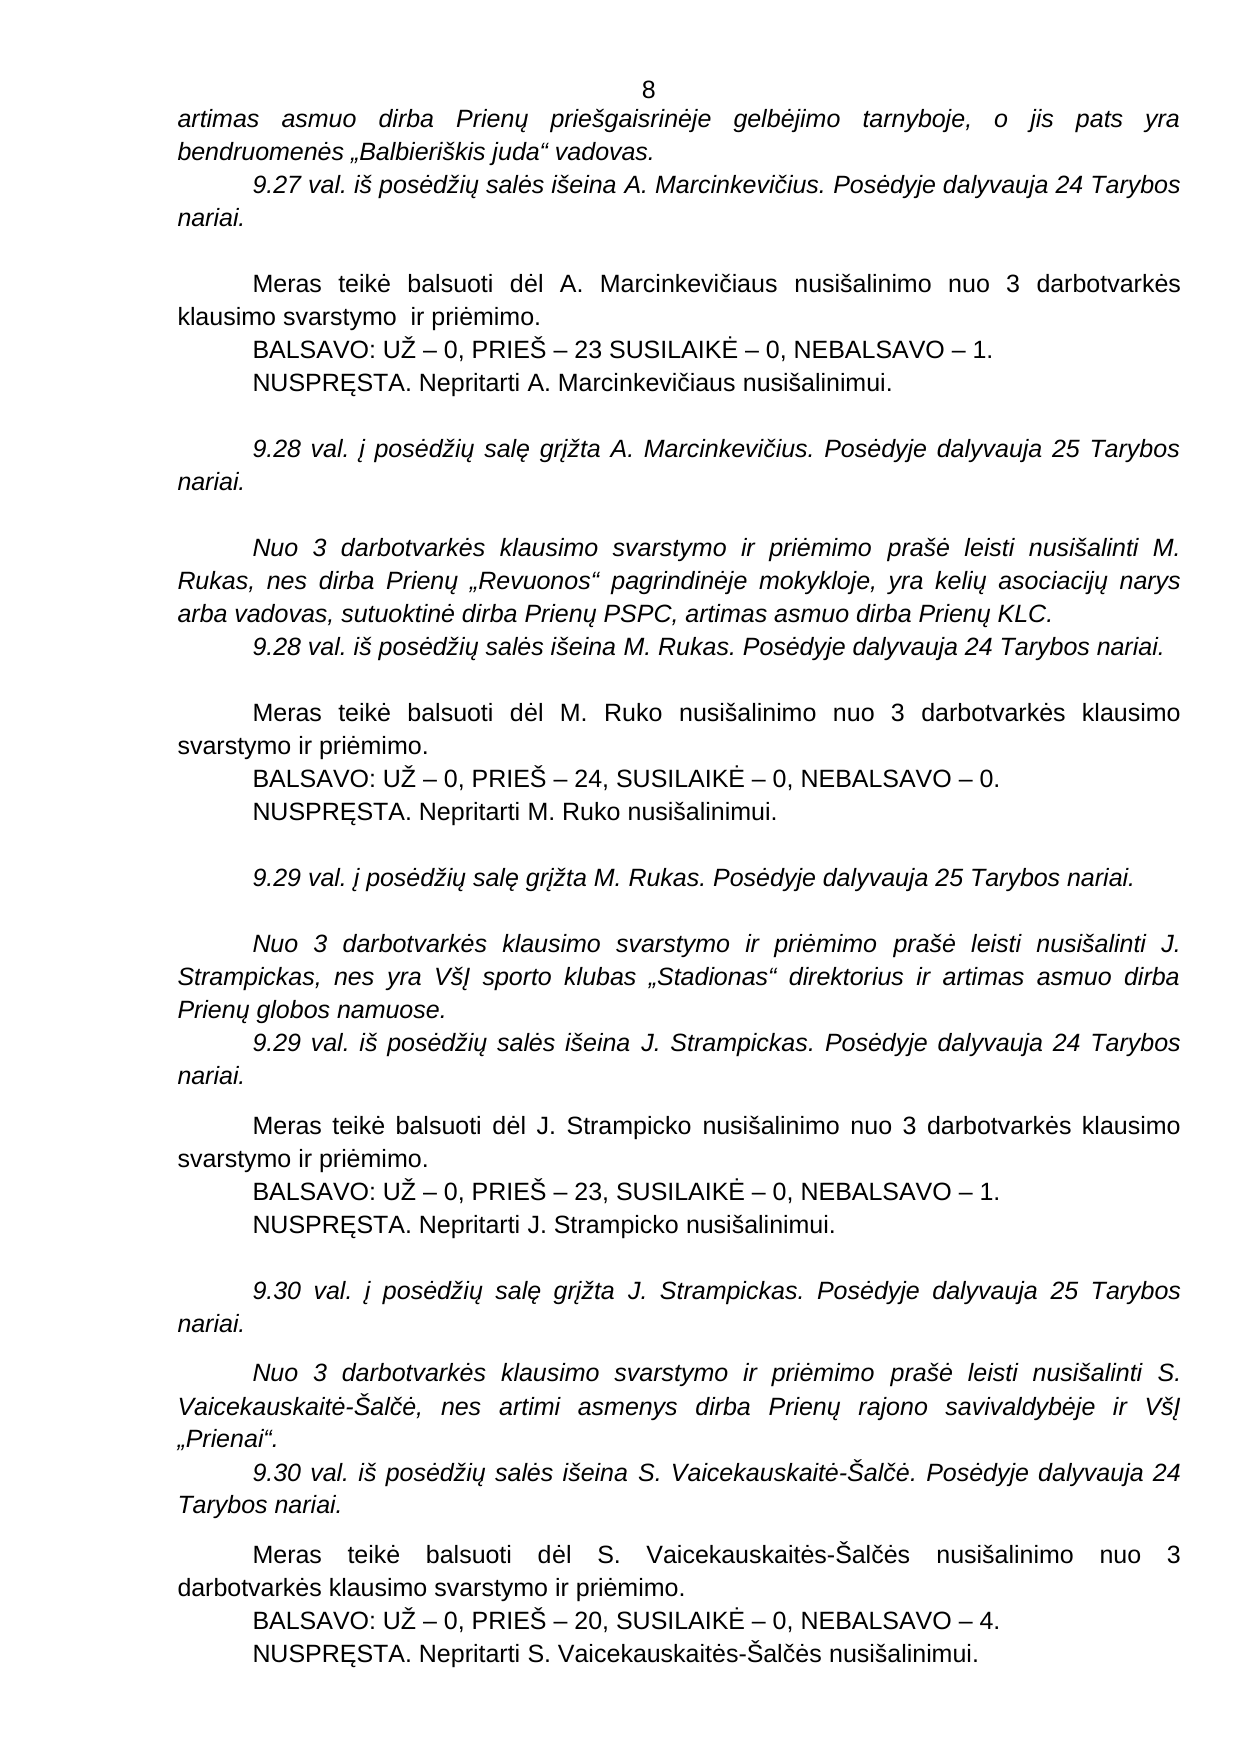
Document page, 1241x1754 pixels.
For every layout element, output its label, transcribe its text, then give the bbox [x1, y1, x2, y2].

text NUSPRĘSTA. Nepritarti M. Ruko nusišalinimui. [177, 797, 1181, 826]
text 9.28 val. į posėdžių salę grįžta A. Marcinkevičius. Posėdyje dalyvauja 25 Tarybos nariai. [177, 434, 1181, 496]
text 9.29 val. į posėdžių salę grįžta M. Rukas. Posėdyje dalyvauja 25 Tarybos nariai. [177, 863, 1181, 892]
text 9.29 val. iš posėdžių salės išeina J. Strampickas. Posėdyje dalyvauja 24 Tarybos nariai. [177, 1028, 1181, 1090]
text Meras teikė balsuoti dėl A. Marcinkevičiaus nusišalinimo nuo 3 darbotvarkės klausimo svarstymo ir priėmimo. [177, 269, 1181, 331]
text 9.30 val. į posėdžių salę grįžta J. Strampickas. Posėdyje dalyvauja 25 Tarybos nariai. [177, 1276, 1181, 1338]
text NUSPRĘSTA. Nepritarti J. Strampicko nusišalinimui. [177, 1210, 1181, 1239]
text 9.30 val. iš posėdžių salės išeina S. Vaicekauskaitė-Šalčė. Posėdyje dalyvauja 24 Tarybos nariai. [177, 1457, 1181, 1519]
text Meras teikė balsuoti dėl J. Strampicko nusišalinimo nuo 3 darbotvarkės klausimo svarstymo ir priėmimo. [177, 1111, 1181, 1173]
text BALSAVO: UŽ – 0, PRIEŠ – 23 SUSILAIKĖ – 0, NEBALSAVO – 1. [177, 335, 1181, 364]
text BALSAVO: UŽ – 0, PRIEŠ – 20, SUSILAIKĖ – 0, NEBALSAVO – 4. [177, 1606, 1181, 1635]
text Meras teikė balsuoti dėl M. Ruko nusišalinimo nuo 3 darbotvarkės klausimo svarstymo ir priėmimo. [177, 698, 1181, 760]
text NUSPRĘSTA. Nepritarti S. Vaicekauskaitės-Šalčės nusišalinimui. [177, 1639, 1181, 1668]
text BALSAVO: UŽ – 0, PRIEŠ – 24, SUSILAIKĖ – 0, NEBALSAVO – 0. [177, 764, 1181, 793]
text Nuo 3 darbotvarkės klausimo svarstymo ir priėmimo prašė leisti nusišalinti J. Strampickas, nes yra VšĮ sporto klubas „Stadionas“ direktorius ir artimas asmuo dirba Prienų globos namuose. [177, 929, 1181, 1024]
text BALSAVO: UŽ – 0, PRIEŠ – 23, SUSILAIKĖ – 0, NEBALSAVO – 1. [177, 1177, 1181, 1206]
text 9.28 val. iš posėdžių salės išeina M. Rukas. Posėdyje dalyvauja 24 Tarybos nariai. [177, 632, 1181, 661]
text 9.27 val. iš posėdžių salės išeina A. Marcinkevičius. Posėdyje dalyvauja 24 Tarybos nariai. [177, 170, 1181, 232]
text artimas asmuo dirba Prienų priešgaisrinėje gelbėjimo tarnyboje, o jis pats yra bendruomenės „Balbieriškis juda“ vadovas. [177, 104, 1181, 166]
text NUSPRĘSTA. Nepritarti A. Marcinkevičiaus nusišalinimui. [177, 368, 1181, 397]
text Nuo 3 darbotvarkės klausimo svarstymo ir priėmimo prašė leisti nusišalinti S. Vaicekauskaitė-Šalčė, nes artimi asmenys dirba Prienų rajono savivaldybėje ir VšĮ „Prienai“. [177, 1358, 1181, 1453]
text Nuo 3 darbotvarkės klausimo svarstymo ir priėmimo prašė leisti nusišalinti M. Rukas, nes dirba Prienų „Revuonos“ pagrindinėje mokykloje, yra kelių asociacijų narys arba vadovas, sutuoktinė dirba Prienų PSPC, artimas asmuo dirba Prienų KLC. [177, 533, 1181, 628]
text Meras teikė balsuoti dėl S. Vaicekauskaitės-Šalčės nusišalinimo nuo 3 darbotvarkės klausimo svarstymo ir priėmimo. [177, 1540, 1181, 1602]
